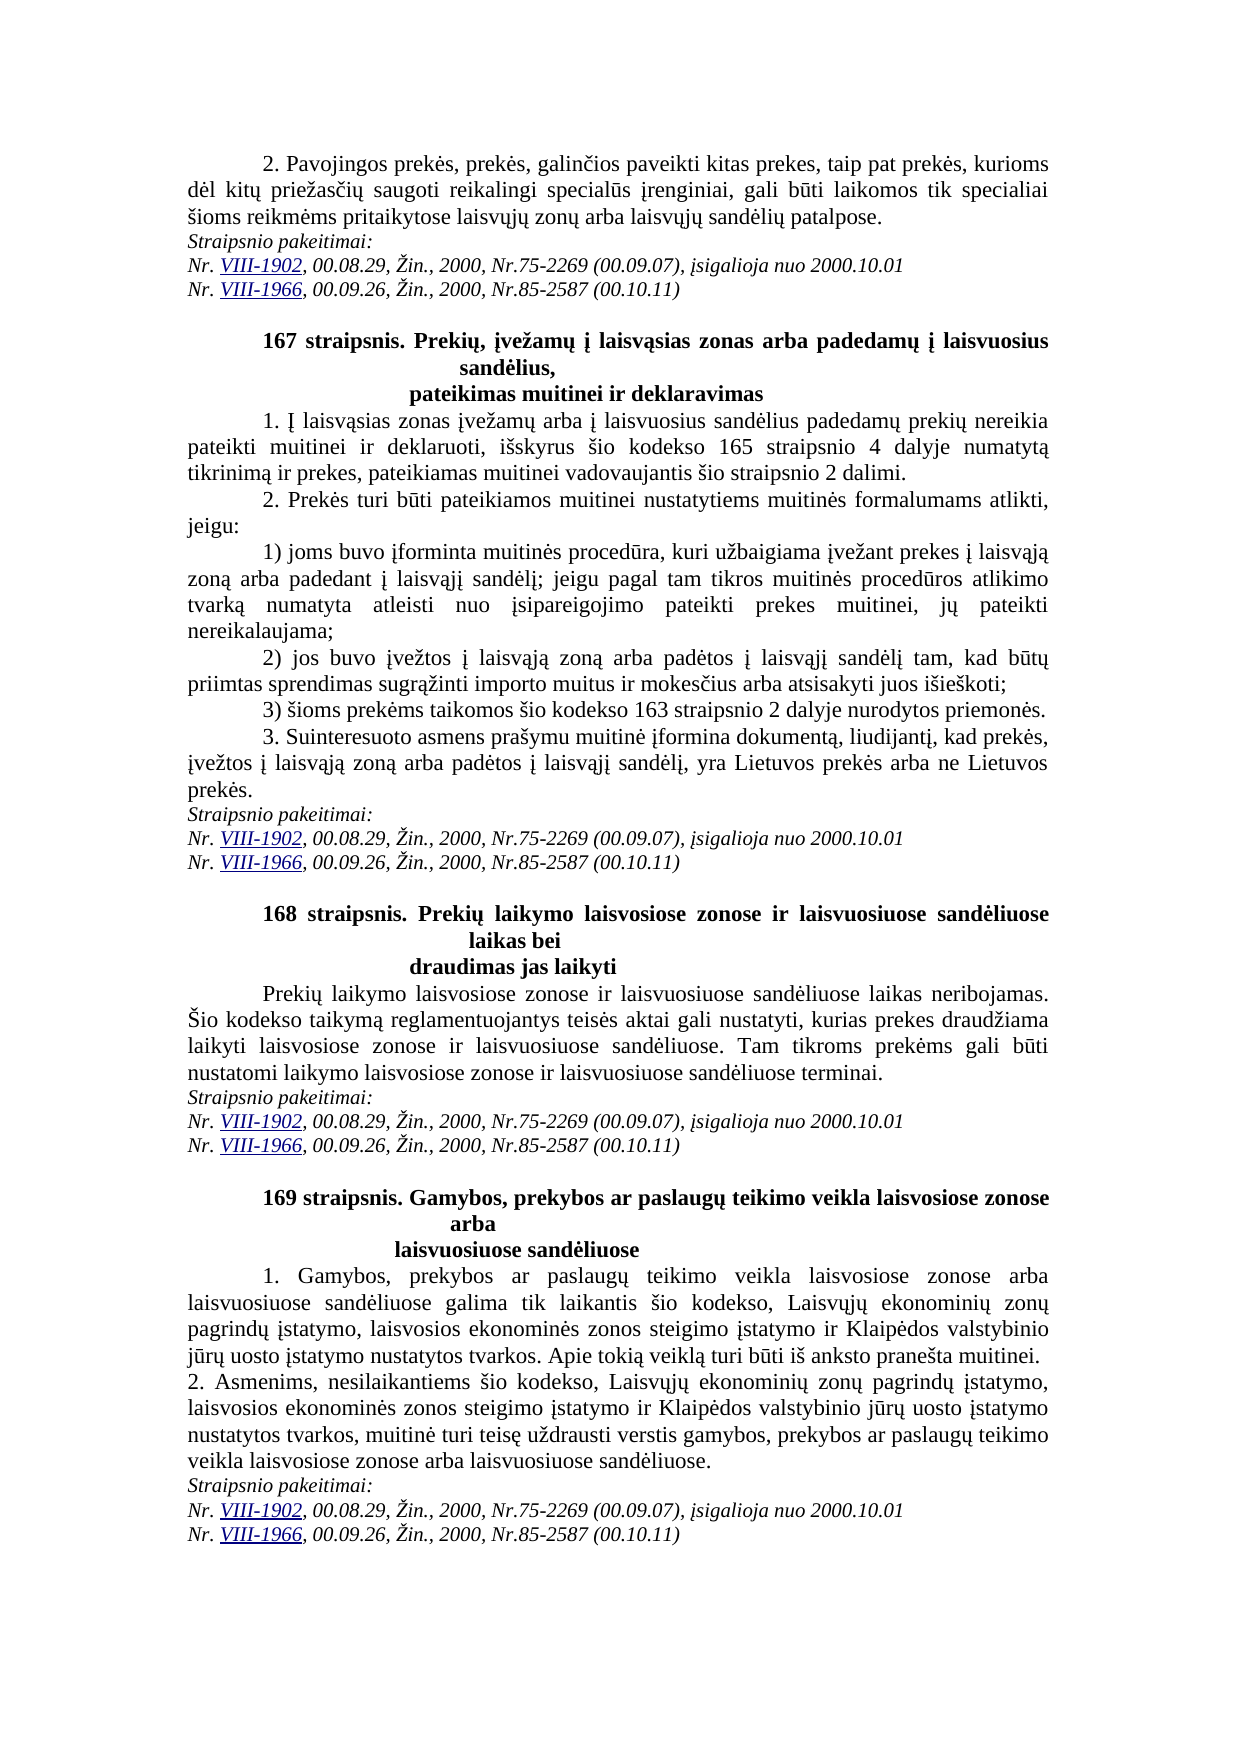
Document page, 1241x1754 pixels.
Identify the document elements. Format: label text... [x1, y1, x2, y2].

text 2. Asmenims, nesilaikantiems šio kodekso, Laisvųjų ekonominių zonų pagrindų įstatymo, laisvosios ekonominės zonos steigimo įstatymo ir Klaipėdos valstybinio jūrų uosto įstatymo nustatytos tvarkos, muitinė turi teisę uždrausti verstis gamybos, prekybos ar paslaugų teikimo veikla laisvosiose zonose arba laisvuosiuose sandėliuose. [187, 1368, 1050, 1473]
text Nr. VIII-1902, 00.08.29, Žin., 2000, Nr.75-2269 (00.09.07), įsigalioja nuo 2000.10.01 [187, 1497, 1050, 1522]
text Nr. VIII-1966, 00.09.26, Žin., 2000, Nr.85-2587 (00.10.11) [187, 277, 1050, 301]
text 3) šioms prekėms taikomos šio kodekso 163 straipsnio 2 dalyje nurodytos priemonės. [187, 697, 1050, 723]
text 168 straipsnis. Prekių laikymo laisvosiose zonose ir laisvuosiuose sandėliuose laikas bei [262, 901, 1050, 953]
text Nr. VIII-1966, 00.09.26, Žin., 2000, Nr.85-2587 (00.10.11) [187, 1522, 1050, 1546]
text 1) joms buvo įforminta muitinės procedūra, kuri užbaigiama įvežant prekes į laisvąją zoną arba padedant į laisvąjį sandėlį; jeigu pagal tam tikros muitinės procedūros atlikimo tvarką numatyta atleisti nuo įsipareigojimo pateikti prekes muitinei, jų pateikti nereikalaujama; [187, 538, 1050, 644]
text Straipsnio pakeitimai: [187, 229, 1050, 253]
text 3. Suinteresuoto asmens prašymu muitinė įformina dokumentą, liudijantį, kad prekės, įvežtos į laisvąją zoną arba padėtos į laisvąjį sandėlį, yra Lietuvos prekės arba ne Lietuvos prekės. [187, 723, 1050, 802]
text 169 straipsnis. Gamybos, prekybos ar paslaugų teikimo veikla laisvosiose zonose arba [262, 1183, 1050, 1236]
text Prekių laikymo laisvosiose zonose ir laisvuosiuose sandėliuose laikas neribojamas. Šio kodekso taikymą reglamentuojantys teisės aktai gali nustatyti, kurias prekes draudžiama laikyti laisvosiose zonose ir laisvuosiuose sandėliuose. Tam tikroms prekėms gali būti nustatomi laikymo laisvosiose zonose ir laisvuosiuose sandėliuose terminai. [187, 979, 1050, 1085]
text laisvuosiuose sandėliuose [394, 1236, 1050, 1263]
text draudimas jas laikyti [409, 953, 1050, 979]
text Nr. VIII-1902, 00.08.29, Žin., 2000, Nr.75-2269 (00.09.07), įsigalioja nuo 2000.10.01 [187, 1109, 1050, 1133]
text 167 straipsnis. Prekių, įvežamų į laisvąsias zonas arba padedamų į laisvuosius sandėlius, [262, 328, 1050, 380]
text 2. Prekės turi būti pateikiamos muitinei nustatytiems muitinės formalumams atlikti, jeigu: [187, 486, 1050, 538]
text Straipsnio pakeitimai: [187, 802, 1050, 826]
text 1. Gamybos, prekybos ar paslaugų teikimo veikla laisvosiose zonose arba laisvuosiuose sandėliuose galima tik laikantis šio kodekso, Laisvųjų ekonominių zonų pagrindų įstatymo, laisvosios ekonominės zonos steigimo įstatymo ir Klaipėdos valstybinio jūrų uosto įstatymo nustatytos tvarkos. Apie tokią veiklą turi būti iš anksto pranešta muitinei. [187, 1263, 1050, 1368]
text pateikimas muitinei ir deklaravimas [409, 380, 1050, 407]
text 1. Į laisvąsias zonas įvežamų arba į laisvuosius sandėlius padedamų prekių nereikia pateikti muitinei ir deklaruoti, išskyrus šio kodekso 165 straipsnio 4 dalyje numatytą tikrinimą ir prekes, pateikiamas muitinei vadovaujantis šio straipsnio 2 dalimi. [187, 407, 1050, 486]
text Straipsnio pakeitimai: [187, 1473, 1050, 1497]
text Nr. VIII-1902, 00.08.29, Žin., 2000, Nr.75-2269 (00.09.07), įsigalioja nuo 2000.10.01 [187, 253, 1050, 277]
text Straipsnio pakeitimai: [187, 1085, 1050, 1109]
text 2) jos buvo įvežtos į laisvąją zoną arba padėtos į laisvąjį sandėlį tam, kad būtų priimtas sprendimas sugrąžinti importo muitus ir mokesčius arba atsisakyti juos išieškoti; [187, 644, 1050, 697]
text Nr. VIII-1966, 00.09.26, Žin., 2000, Nr.85-2587 (00.10.11) [187, 1133, 1050, 1157]
text 2. Pavojingos prekės, prekės, galinčios paveikti kitas prekes, taip pat prekės, kurioms dėl kitų priežasčių saugoti reikalingi specialūs įrenginiai, gali būti laikomos tik specialiai šioms reikmėms pritaikytose laisvųjų zonų arba laisvųjų sandėlių patalpose. [187, 150, 1050, 229]
text Nr. VIII-1966, 00.09.26, Žin., 2000, Nr.85-2587 (00.10.11) [187, 850, 1050, 874]
text Nr. VIII-1902, 00.08.29, Žin., 2000, Nr.75-2269 (00.09.07), įsigalioja nuo 2000.10.01 [187, 826, 1050, 850]
